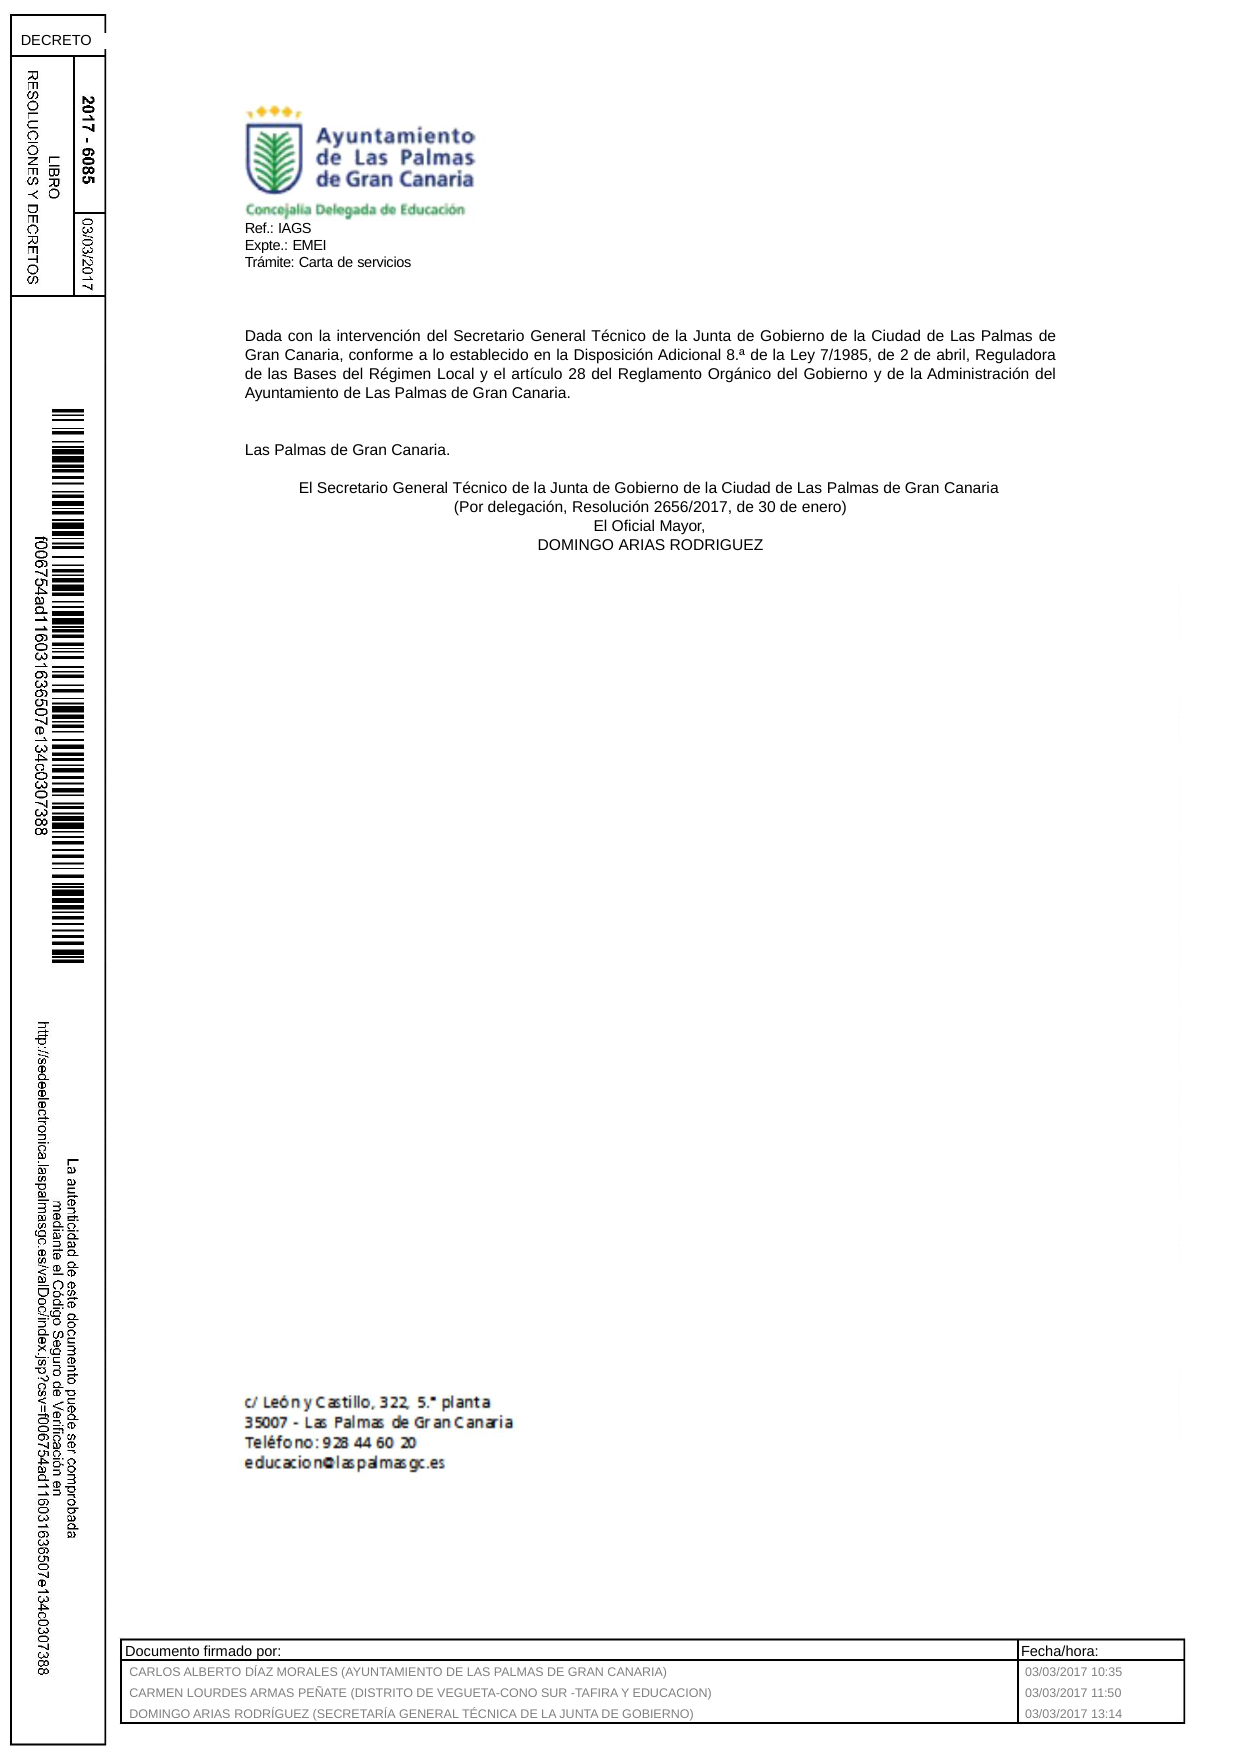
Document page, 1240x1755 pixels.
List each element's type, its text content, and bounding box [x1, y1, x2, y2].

text El Secretario General Técnico de la Junta de Gobierno de la Ciudad de Las Palmas de Gran Canaria [298, 479, 1021, 497]
text Fecha/hora: [1021, 1643, 1121, 1659]
text Documento firmado por: [125, 1643, 305, 1659]
text CARMEN LOURDES ARMAS PEÑATE (DISTRITO DE VEGUETA-CONO SUR -TAFIRA Y EDUCACION) [129, 1687, 742, 1701]
text Las Palmas de Gran Canaria. [244, 441, 475, 459]
text 03/03/2017 11:50 [1025, 1687, 1141, 1701]
text 03/03/2017 13:14 [1025, 1707, 1141, 1721]
text (Por delegación, Resolución 2656/2017, de 30 de enero) [454, 498, 1021, 516]
text Ayuntamiento de Las Palmas de Gran Canaria. [244, 384, 1078, 402]
text El Oficial Mayor, [593, 517, 1021, 535]
text de las Bases del Régimen Local y el artículo 28 del Reglamento Orgánico del Gobierno y de la Administración del [244, 365, 1078, 383]
text Gran Canaria, conforme a lo establecido en la Disposición Adicional 8.ª de la Ley 7/1985, de 2 de abril, Reguladora [244, 347, 1078, 364]
text Dada con la intervención del Secretario General Técnico de la Junta de Gobierno de la Ciudad de Las Palmas de [244, 327, 1078, 345]
text DOMINGO ARIAS RODRIGUEZ [537, 537, 787, 554]
text CARLOS ALBERTO DÍAZ MORALES (AYUNTAMIENTO DE LAS PALMAS DE GRAN CANARIA) [129, 1666, 742, 1680]
text Trámite: Carta de servicios [244, 255, 434, 271]
text DOMINGO ARIAS RODRÍGUEZ (SECRETARÍA GENERAL TÉCNICA DE LA JUNTA DE GOBIERNO) [129, 1707, 742, 1721]
text 03/03/2017 10:35 [1025, 1666, 1141, 1680]
text DECRETO [21, 33, 114, 49]
text Expte.: EMEI [244, 238, 434, 254]
text Ref.: IAGS [244, 221, 434, 237]
